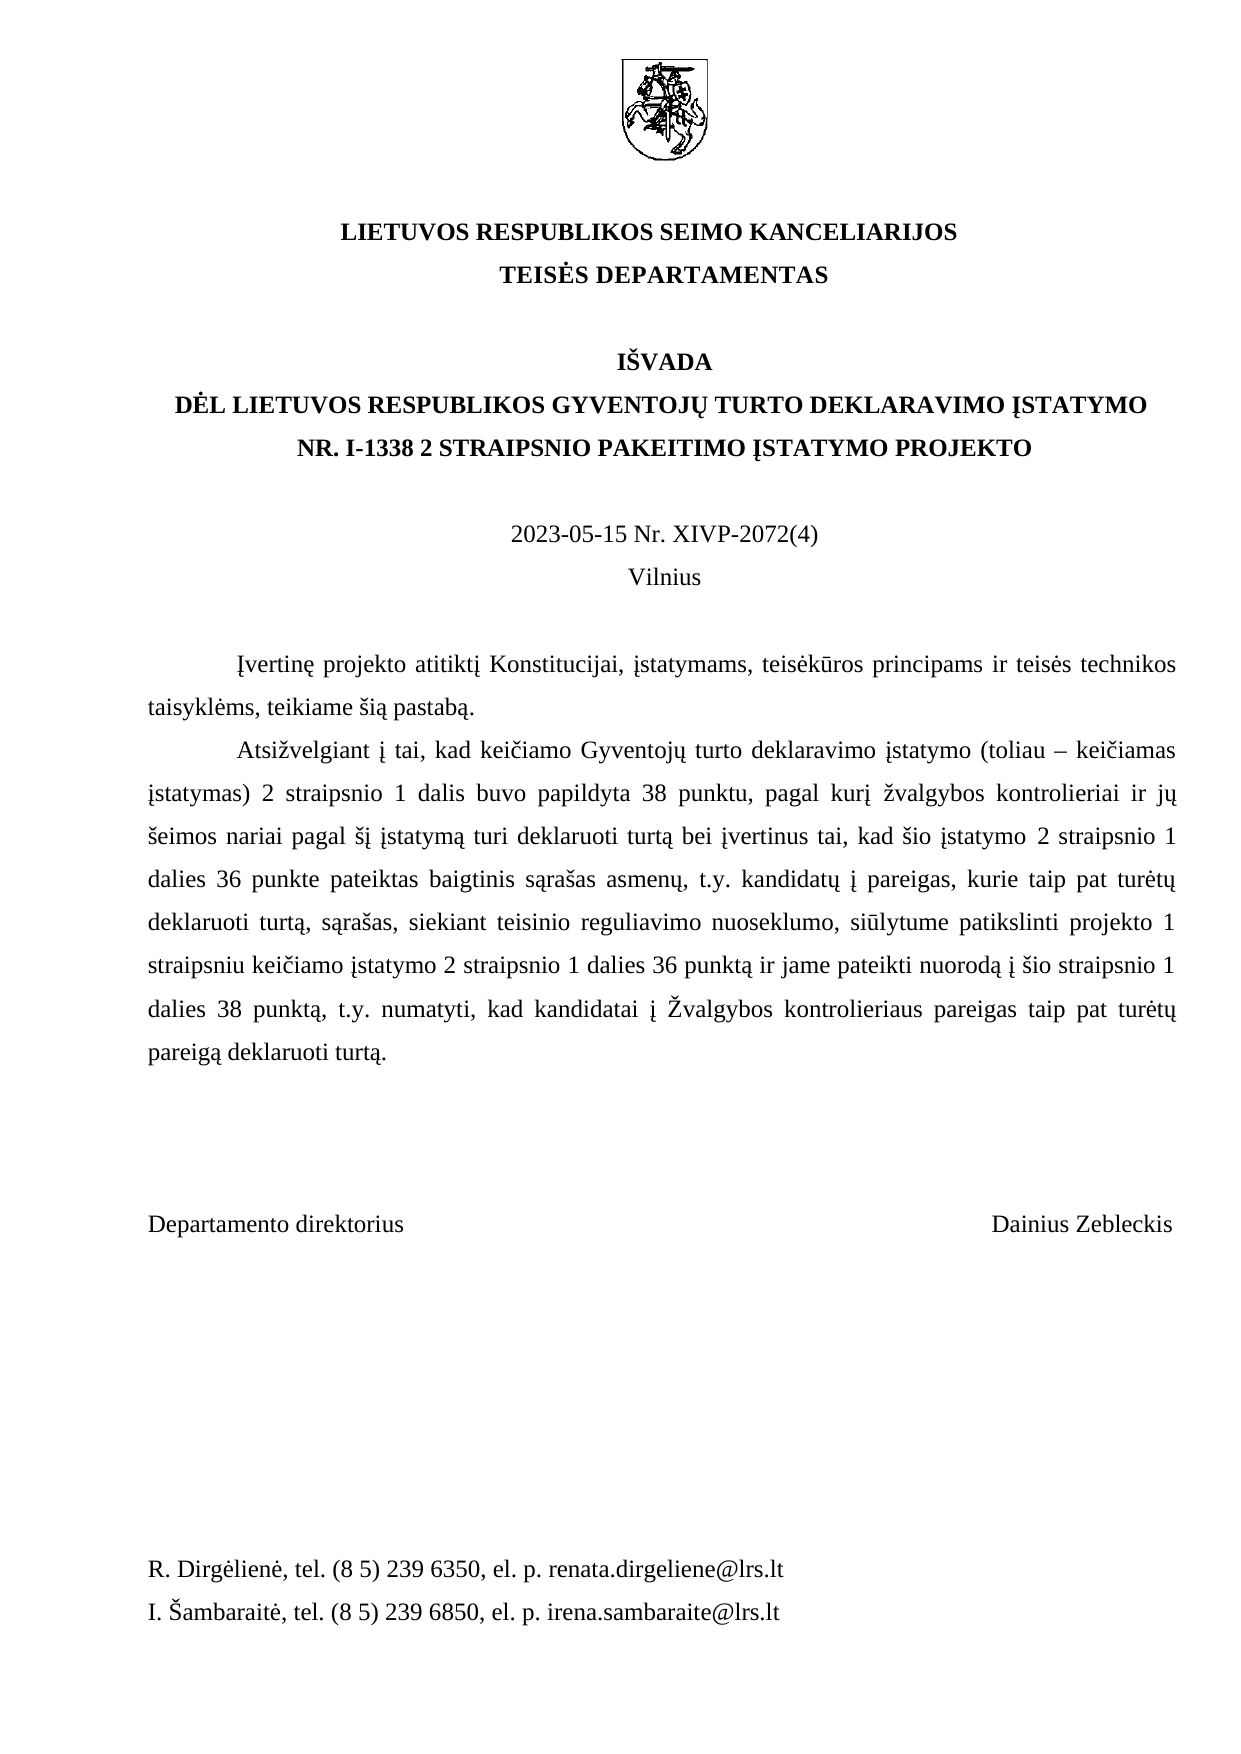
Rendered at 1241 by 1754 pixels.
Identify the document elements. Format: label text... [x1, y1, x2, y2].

text I. Šambaraitė, tel. (8 5) 239 6850, el. p. irena.sambaraite@lrs.lt [148, 1597, 1181, 1626]
text LIETUVOS RESPUBLIKOS SEIMO KANCELIARIJOS [148, 217, 1150, 246]
text DĖL LIETUVOS RESPUBLIKOS GYVENTOJŲ TURTO DEKLARAVIMO ĮSTATYMO [148, 390, 1181, 419]
text Vilnius [148, 562, 1181, 591]
text Įvertinę projekto atitiktį Konstitucijai, įstatymams, teisėkūros principams ir teisės technikos taisyklėms, teikiame šią pastabą. [148, 649, 1177, 721]
text Departamento direktorius Dainius Zebleckis [148, 1209, 1181, 1238]
text TEISĖS DEPARTAMENTAS [148, 261, 1180, 289]
text 2023-05-15 Nr. XIVP-2072(4) [148, 519, 1181, 548]
text R. Dirgėlienė, tel. (8 5) 239 6350, el. p. renata.dirgeliene@lrs.lt [148, 1554, 1181, 1583]
text Atsižvelgiant į tai, kad keičiamo Gyventojų turto deklaravimo įstatymo (toliau – keičiamas įstatymas) 2 straipsnio 1 dalis buvo papildyta 38 punktu, pagal kurį žvalgybos kontrolieriai ir jų šeimos nariai pagal šį įstatymą turi deklaruoti turtą bei įvertinus tai, kad šio įstatymo 2 straipsnio 1 dalies 36 punkte pateiktas baigtinis sąrašas asmenų, t.y. kandidatų į pareigas, kurie taip pat turėtų deklaruoti turtą, sąrašas, siekiant teisinio reguliavimo nuoseklumo, siūlytume patikslinti projekto 1 straipsniu keičiamo įstatymo 2 straipsnio 1 dalies 36 punktą ir jame pateikti nuorodą į šio straipsnio 1 dalies 38 punktą, t.y. numatyti, kad kandidatai į Žvalgybos kontrolieriaus pareigas taip pat turėtų pareigą deklaruoti turtą. [148, 735, 1177, 1066]
text NR. I-1338 2 STRAIPSNIO PAKEITIMO ĮSTATYMO PROJEKTO [148, 433, 1181, 462]
text IŠVADA [148, 347, 1181, 376]
